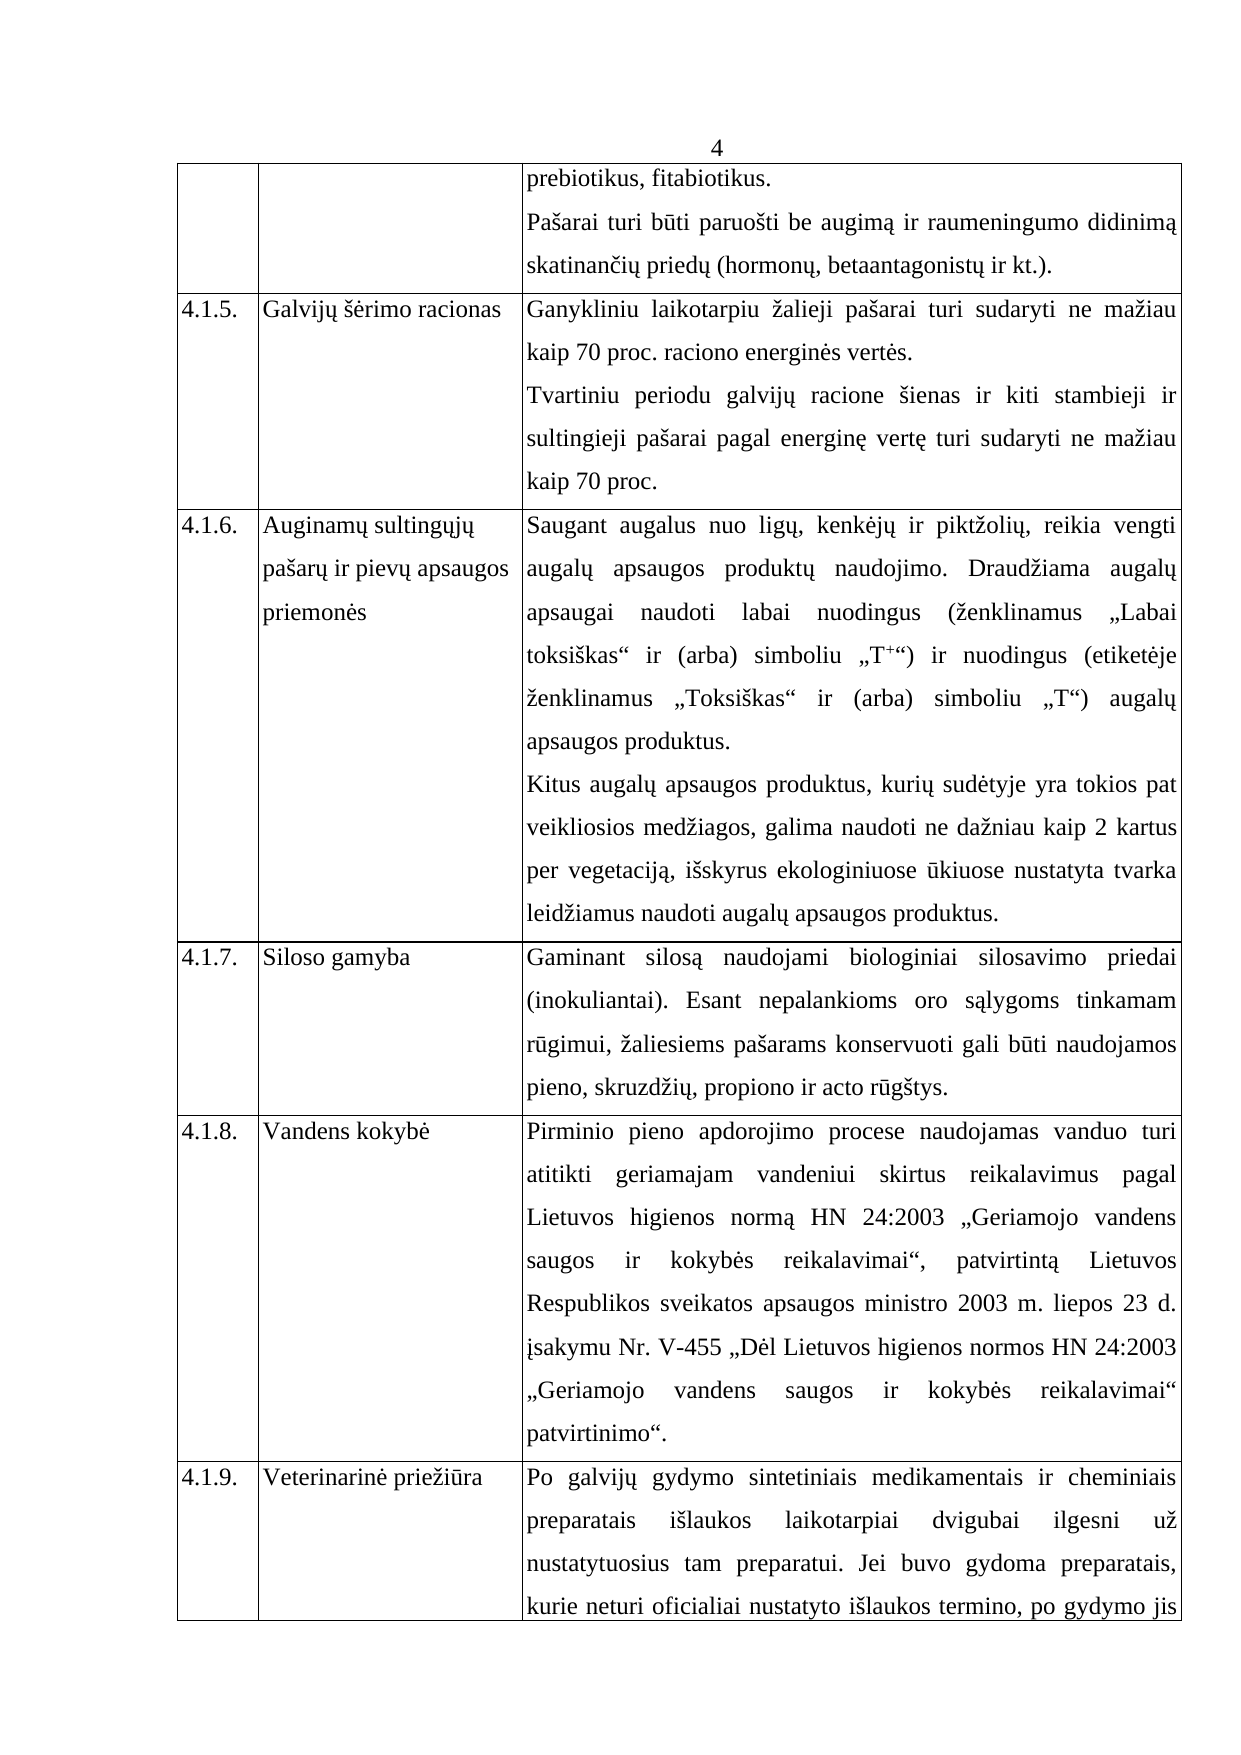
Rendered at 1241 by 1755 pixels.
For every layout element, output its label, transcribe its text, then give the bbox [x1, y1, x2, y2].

table_cell 4.1.5. [178, 294, 258, 509]
table_cell Pirminio pieno apdorojimo procese naudojamas vanduo turi atitikti geriamajam vandeniui skirtus reikalavimus pagal Lietuvos higienos normą HN 24:2003 „Geriamojo vandens saugos ir kokybės reikalavimai“, patvirtintą Lietuvos Respublikos sveikatos apsaugos ministro 2003 m. liepos 23 d. įsakymu Nr. V-455 „Dėl Lietuvos higienos normos HN 24:2003 „Geriamojo vandens saugos ir kokybės reikalavimai“ patvirtinimo“. [523, 1116, 1181, 1461]
table_cell Veterinarinė priežiūra [259, 1462, 522, 1620]
table_cell 4.1.9. [178, 1462, 258, 1620]
table_cell Siloso gamyba [259, 943, 522, 1115]
table_cell 4.1.6. [178, 510, 258, 941]
table_cell 4.1.8. [178, 1116, 258, 1461]
table_cell Po galvijų gydymo sintetiniais medikamentais ir cheminiais preparatais išlaukos laikotarpiai dvigubai ilgesni už nustatytuosius tam preparatui. Jei buvo gydoma preparatais, kurie neturi oficialiai nustatyto išlaukos termino, po gydymo jis [523, 1462, 1181, 1620]
table_cell Galvijų šėrimo racionas [259, 294, 522, 509]
table_cell prebiotikus, fitabiotikus. Pašarai turi būti paruošti be augimą ir raumeningumo didinimą skatinančių priedų (hormonų, betaantagonistų ir kt.). [523, 164, 1181, 293]
table_cell 4.1.7. [178, 943, 258, 1115]
table_cell Auginamų sultingųjų pašarų ir pievų apsaugos priemonės [259, 510, 522, 941]
table_cell [178, 164, 258, 293]
table_cell Vandens kokybė [259, 1116, 522, 1461]
table_cell Gaminant silosą naudojami biologiniai silosavimo priedai (inokuliantai). Esant nepalankioms oro sąlygoms tinkamam rūgimui, žaliesiems pašarams konservuoti gali būti naudojamos pieno, skruzdžių, propiono ir acto rūgštys. [523, 943, 1181, 1115]
table_cell [259, 164, 522, 293]
table_cell Ganykliniu laikotarpiu žalieji pašarai turi sudaryti ne mažiau kaip 70 proc. raciono energinės vertės. Tvartiniu periodu galvijų racione šienas ir kiti stambieji ir sultingieji pašarai pagal energinę vertę turi sudaryti ne mažiau kaip 70 proc. [523, 294, 1181, 509]
table_cell Saugant augalus nuo ligų, kenkėjų ir piktžolių, reikia vengti augalų apsaugos produktų naudojimo. Draudžiama augalų apsaugai naudoti labai nuodingus (ženklinamus „Labai toksiškas“ ir (arba) simboliu „T+“) ir nuodingus (etiketėje ženklinamus „Toksiškas“ ir (arba) simboliu „T“) augalų apsaugos produktus. Kitus augalų apsaugos produktus, kurių sudėtyje yra tokios pat veikliosios medžiagos, galima naudoti ne dažniau kaip 2 kartus per vegetaciją, išskyrus ekologiniuose ūkiuose nustatyta tvarka leidžiamus naudoti augalų apsaugos produktus. [523, 510, 1181, 941]
